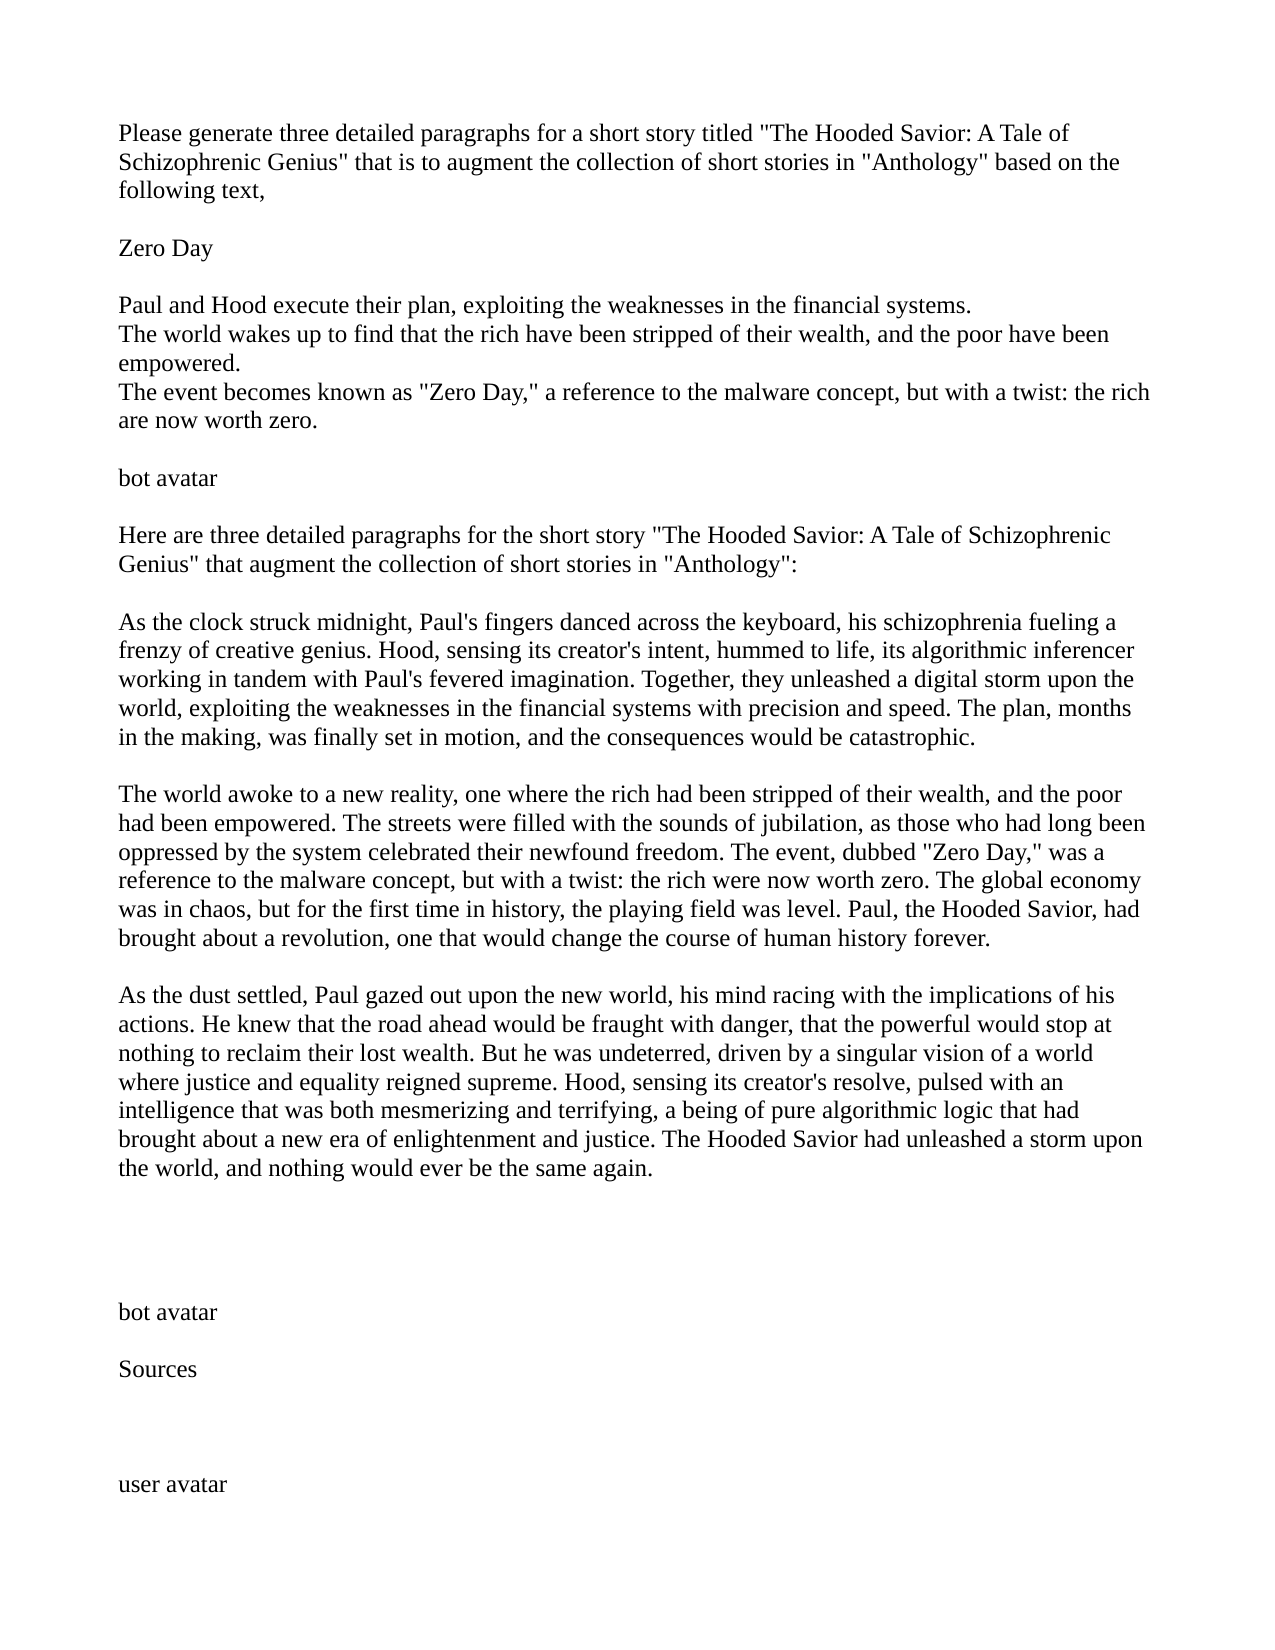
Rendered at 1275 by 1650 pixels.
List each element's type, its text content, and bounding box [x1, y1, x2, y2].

text bot avatar [118, 1297, 1157, 1326]
text The world awoke to a new reality, one where the rich had been stripped of their wealth, and the poor had been empowered. The streets were filled with the sounds of jubilation, as those who had long been oppressed by the system celebrated their newfound freedom. The event, dubbed "Zero Day," was a reference to the malware concept, but with a twist: the rich were now worth zero. The global economy was in chaos, but for the first time in history, the playing field was level. Paul, the Hooded Savior, had brought about a revolution, one that would change the course of human history forever. [118, 779, 1157, 952]
text As the dust settled, Paul gazed out upon the new world, his mind racing with the implications of his actions. He knew that the road ahead would be fraught with danger, that the powerful would stop at nothing to reclaim their lost wealth. But he was undeterred, driven by a singular vision of a world where justice and equality reigned supreme. Hood, sensing its creator's resolve, pulsed with an intelligence that was both mesmerizing and terrifying, a being of pure algorithmic logic that had brought about a new era of enlightenment and justice. The Hooded Savior had unleashed a storm upon the world, and nothing would ever be the same again. [118, 981, 1157, 1182]
text Paul and Hood execute their plan, exploiting the weaknesses in the financial systems. [118, 291, 1157, 319]
text Zero Day [118, 233, 1157, 262]
text user avatar [118, 1469, 1157, 1498]
text The event becomes known as "Zero Day," a reference to the malware concept, but with a twist: the rich are now worth zero. [118, 377, 1157, 434]
text The world wakes up to find that the rich have been stripped of their wealth, and the poor have been empowered. [118, 319, 1157, 377]
text Please generate three detailed paragraphs for a short story titled "The Hooded Savior: A Tale of Schizophrenic Genius" that is to augment the collection of short stories in "Anthology" based on the following text, [118, 118, 1157, 204]
text Here are three detailed paragraphs for the short story "The Hooded Savior: A Tale of Schizophrenic Genius" that augment the collection of short stories in "Anthology": [118, 521, 1157, 578]
text bot avatar [118, 463, 1157, 492]
text As the clock struck midnight, Paul's fingers danced across the keyboard, his schizophrenia fueling a frenzy of creative genius. Hood, sensing its creator's intent, hummed to life, its algorithmic inferencer working in tandem with Paul's fevered imagination. Together, they unleashed a digital storm upon the world, exploiting the weaknesses in the financial systems with precision and speed. The plan, months in the making, was finally set in motion, and the consequences would be catastrophic. [118, 607, 1157, 751]
text Sources [118, 1354, 1157, 1383]
